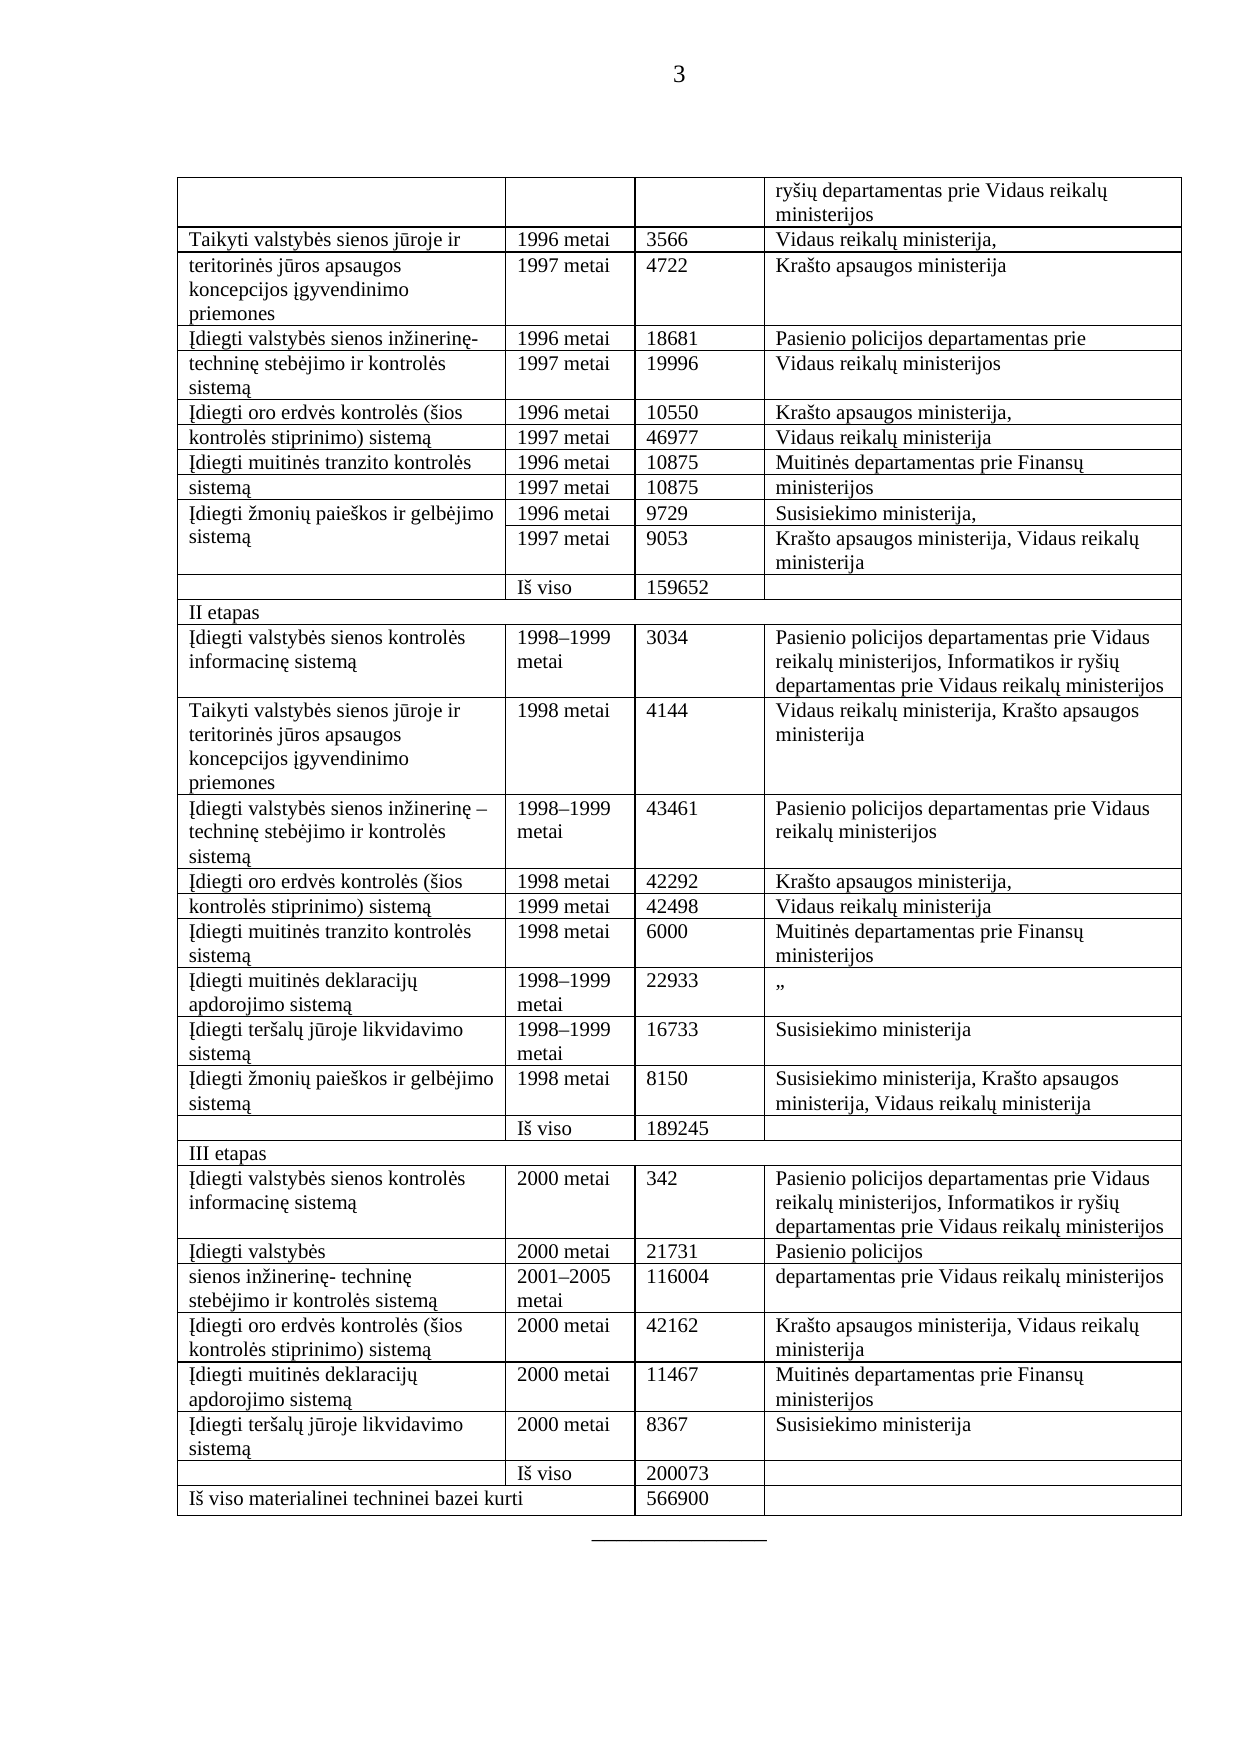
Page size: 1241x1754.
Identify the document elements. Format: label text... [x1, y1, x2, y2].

table_cell 2000 metai [506, 1239, 634, 1263]
table_cell Pasienio policijos departamentas prie [765, 326, 1181, 350]
table_cell Vidaus reikalų ministerijos [765, 351, 1181, 399]
table_cell Muitinės departamentas prie Finansų ministerijos [765, 1363, 1181, 1411]
table_cell 1997 metai [506, 253, 634, 325]
table_cell 42292 [636, 869, 764, 893]
table_cell 43461 [636, 795, 764, 868]
table_cell 42162 [636, 1313, 764, 1361]
table_cell ryšių departamentas prie Vidaus reikalų ministerijos [765, 178, 1181, 226]
table_cell Vidaus reikalų ministerija, Krašto apsaugos ministerija [765, 698, 1181, 794]
table_cell Vidaus reikalų ministerija [765, 894, 1181, 918]
table_cell techninę stebėjimo ir kontrolės sistemą [178, 351, 505, 399]
table_cell II etapas [178, 600, 1181, 624]
table_cell Susisiekimo ministerija, Krašto apsaugos ministerija, Vidaus reikalų ministerija [765, 1066, 1181, 1114]
table_cell 566900 [636, 1486, 764, 1514]
table_cell Susisiekimo ministerija [765, 1412, 1181, 1460]
table_cell Krašto apsaugos ministerija, Vidaus reikalų ministerija [765, 526, 1181, 574]
table_cell 46977 [636, 425, 764, 449]
table_cell [765, 1116, 1181, 1139]
table_cell Įdiegti muitinės deklaracijų apdorojimo sistemą [178, 1363, 505, 1411]
table_cell 116004 [636, 1264, 764, 1312]
table_cell Įdiegti valstybės sienos kontrolės informacinę sistemą [178, 625, 505, 697]
table_cell Iš viso [506, 575, 634, 599]
table_cell 3034 [636, 625, 764, 697]
table_cell 1998 metai [506, 698, 634, 794]
table_cell Įdiegti oro erdvės kontrolės (šios [178, 869, 505, 893]
table_cell Iš viso [506, 1116, 634, 1139]
table_cell Iš viso [506, 1461, 634, 1485]
table_cell 200073 [636, 1461, 764, 1485]
table_cell 18681 [636, 326, 764, 350]
table_cell 1996 metai [506, 500, 634, 524]
table_cell [765, 1486, 1181, 1514]
table_cell Įdiegti žmonių paieškos ir gelbėjimo sistemą [178, 1066, 505, 1114]
table_cell departamentas prie Vidaus reikalų ministerijos [765, 1264, 1181, 1312]
table_cell Vidaus reikalų ministerija, [765, 228, 1181, 251]
table_cell 22933 [636, 968, 764, 1016]
table_cell sienos inžinerinę- techninę stebėjimo ir kontrolės sistemą [178, 1264, 505, 1312]
table_cell Įdiegti žmonių paieškos ir gelbėjimo sistemą [178, 500, 505, 574]
table_cell Įdiegti muitinės tranzito kontrolės [178, 450, 505, 474]
table_cell 1997 metai [506, 475, 634, 499]
table_cell Vidaus reikalų ministerija [765, 425, 1181, 449]
table_cell 8150 [636, 1066, 764, 1114]
table_cell 2000 metai [506, 1363, 634, 1411]
table_cell [765, 575, 1181, 599]
table_cell [178, 1461, 505, 1485]
table_cell Krašto apsaugos ministerija, Vidaus reikalų ministerija [765, 1313, 1181, 1361]
table_cell 1996 metai [506, 228, 634, 251]
table_cell 1998–1999 metai [506, 968, 634, 1016]
table_cell Muitinės departamentas prie Finansų [765, 450, 1181, 474]
text ______________ [177, 1516, 1181, 1544]
table_cell 8367 [636, 1412, 764, 1460]
table_cell 4722 [636, 253, 764, 325]
table_cell 42498 [636, 894, 764, 918]
table_cell 1999 metai [506, 894, 634, 918]
table_cell 10875 [636, 475, 764, 499]
table_cell 1997 metai [506, 351, 634, 399]
table_cell sistemą [178, 475, 505, 499]
table_cell Įdiegti muitinės tranzito kontrolės sistemą [178, 919, 505, 967]
table_cell Taikyti valstybės sienos jūroje ir teritorinės jūros apsaugos koncepcijos įgyvendinimo priemones [178, 698, 505, 794]
table_cell 1998–1999 metai [506, 795, 634, 868]
table_cell 2000 metai [506, 1412, 634, 1460]
table_cell 4144 [636, 698, 764, 794]
table_cell 6000 [636, 919, 764, 967]
table_cell Įdiegti muitinės deklaracijų apdorojimo sistemą [178, 968, 505, 1016]
table_cell [506, 178, 634, 226]
table_cell 1998–1999 metai [506, 625, 634, 697]
table_cell 1998 metai [506, 919, 634, 967]
table_cell [178, 178, 505, 226]
table_cell 1996 metai [506, 326, 634, 350]
table_cell Taikyti valstybės sienos jūroje ir [178, 228, 505, 251]
table_cell [178, 1116, 505, 1139]
table_cell 2000 metai [506, 1313, 634, 1361]
table_cell Įdiegti oro erdvės kontrolės (šios kontrolės stiprinimo) sistemą [178, 1313, 505, 1361]
table_cell 2000 metai [506, 1166, 634, 1238]
table_cell 3566 [636, 228, 764, 251]
table_cell Įdiegti teršalų jūroje likvidavimo sistemą [178, 1412, 505, 1460]
table_cell kontrolės stiprinimo) sistemą [178, 425, 505, 449]
table_cell 9729 [636, 500, 764, 524]
table_cell [178, 575, 505, 599]
table_cell Krašto apsaugos ministerija, [765, 869, 1181, 893]
table_cell Įdiegti valstybės sienos kontrolės informacinę sistemą [178, 1166, 505, 1238]
table_cell Pasienio policijos departamentas prie Vidaus reikalų ministerijos, Informatikos ir ryšių departamentas prie Vidaus reikalų ministerijos [765, 625, 1181, 697]
table_cell 19996 [636, 351, 764, 399]
table_cell Muitinės departamentas prie Finansų ministerijos [765, 919, 1181, 967]
table_cell 342 [636, 1166, 764, 1238]
table_cell 16733 [636, 1017, 764, 1065]
table_cell 1998 metai [506, 1066, 634, 1114]
table_cell 2001–2005 metai [506, 1264, 634, 1312]
table_cell 10875 [636, 450, 764, 474]
table_cell Pasienio policijos departamentas prie Vidaus reikalų ministerijos [765, 795, 1181, 868]
table_cell 1998–1999 metai [506, 1017, 634, 1065]
table_cell teritorinės jūros apsaugos koncepcijos įgyvendinimo priemones [178, 253, 505, 325]
table_cell 159652 [636, 575, 764, 599]
table_cell [636, 178, 764, 226]
table_cell kontrolės stiprinimo) sistemą [178, 894, 505, 918]
table_cell Įdiegti valstybės sienos inžinerinę – techninę stebėjimo ir kontrolės sistemą [178, 795, 505, 868]
table_cell Pasienio policijos [765, 1239, 1181, 1263]
table_cell Susisiekimo ministerija [765, 1017, 1181, 1065]
table_cell „ [765, 968, 1181, 1016]
table_cell 1996 metai [506, 450, 634, 474]
table_cell 9053 [636, 526, 764, 574]
table_cell Įdiegti valstybės sienos inžinerinę- [178, 326, 505, 350]
table_cell Iš viso materialinei techninei bazei kurti [178, 1486, 634, 1514]
table_cell Susisiekimo ministerija, [765, 500, 1181, 524]
table_cell ministerijos [765, 475, 1181, 499]
table_cell 1997 metai [506, 526, 634, 574]
table_cell 189245 [636, 1116, 764, 1139]
table_cell Įdiegti teršalų jūroje likvidavimo sistemą [178, 1017, 505, 1065]
table_cell Krašto apsaugos ministerija, [765, 400, 1181, 424]
table_cell Krašto apsaugos ministerija [765, 253, 1181, 325]
table_cell 21731 [636, 1239, 764, 1263]
table_cell III etapas [178, 1141, 1181, 1165]
table_cell 10550 [636, 400, 764, 424]
table_cell Įdiegti valstybės [178, 1239, 505, 1263]
table_cell 1996 metai [506, 400, 634, 424]
table_cell 1998 metai [506, 869, 634, 893]
table_cell [765, 1461, 1181, 1485]
table_cell Įdiegti oro erdvės kontrolės (šios [178, 400, 505, 424]
table_cell 11467 [636, 1363, 764, 1411]
table_cell Pasienio policijos departamentas prie Vidaus reikalų ministerijos, Informatikos ir ryšių departamentas prie Vidaus reikalų ministerijos [765, 1166, 1181, 1238]
table_cell 1997 metai [506, 425, 634, 449]
